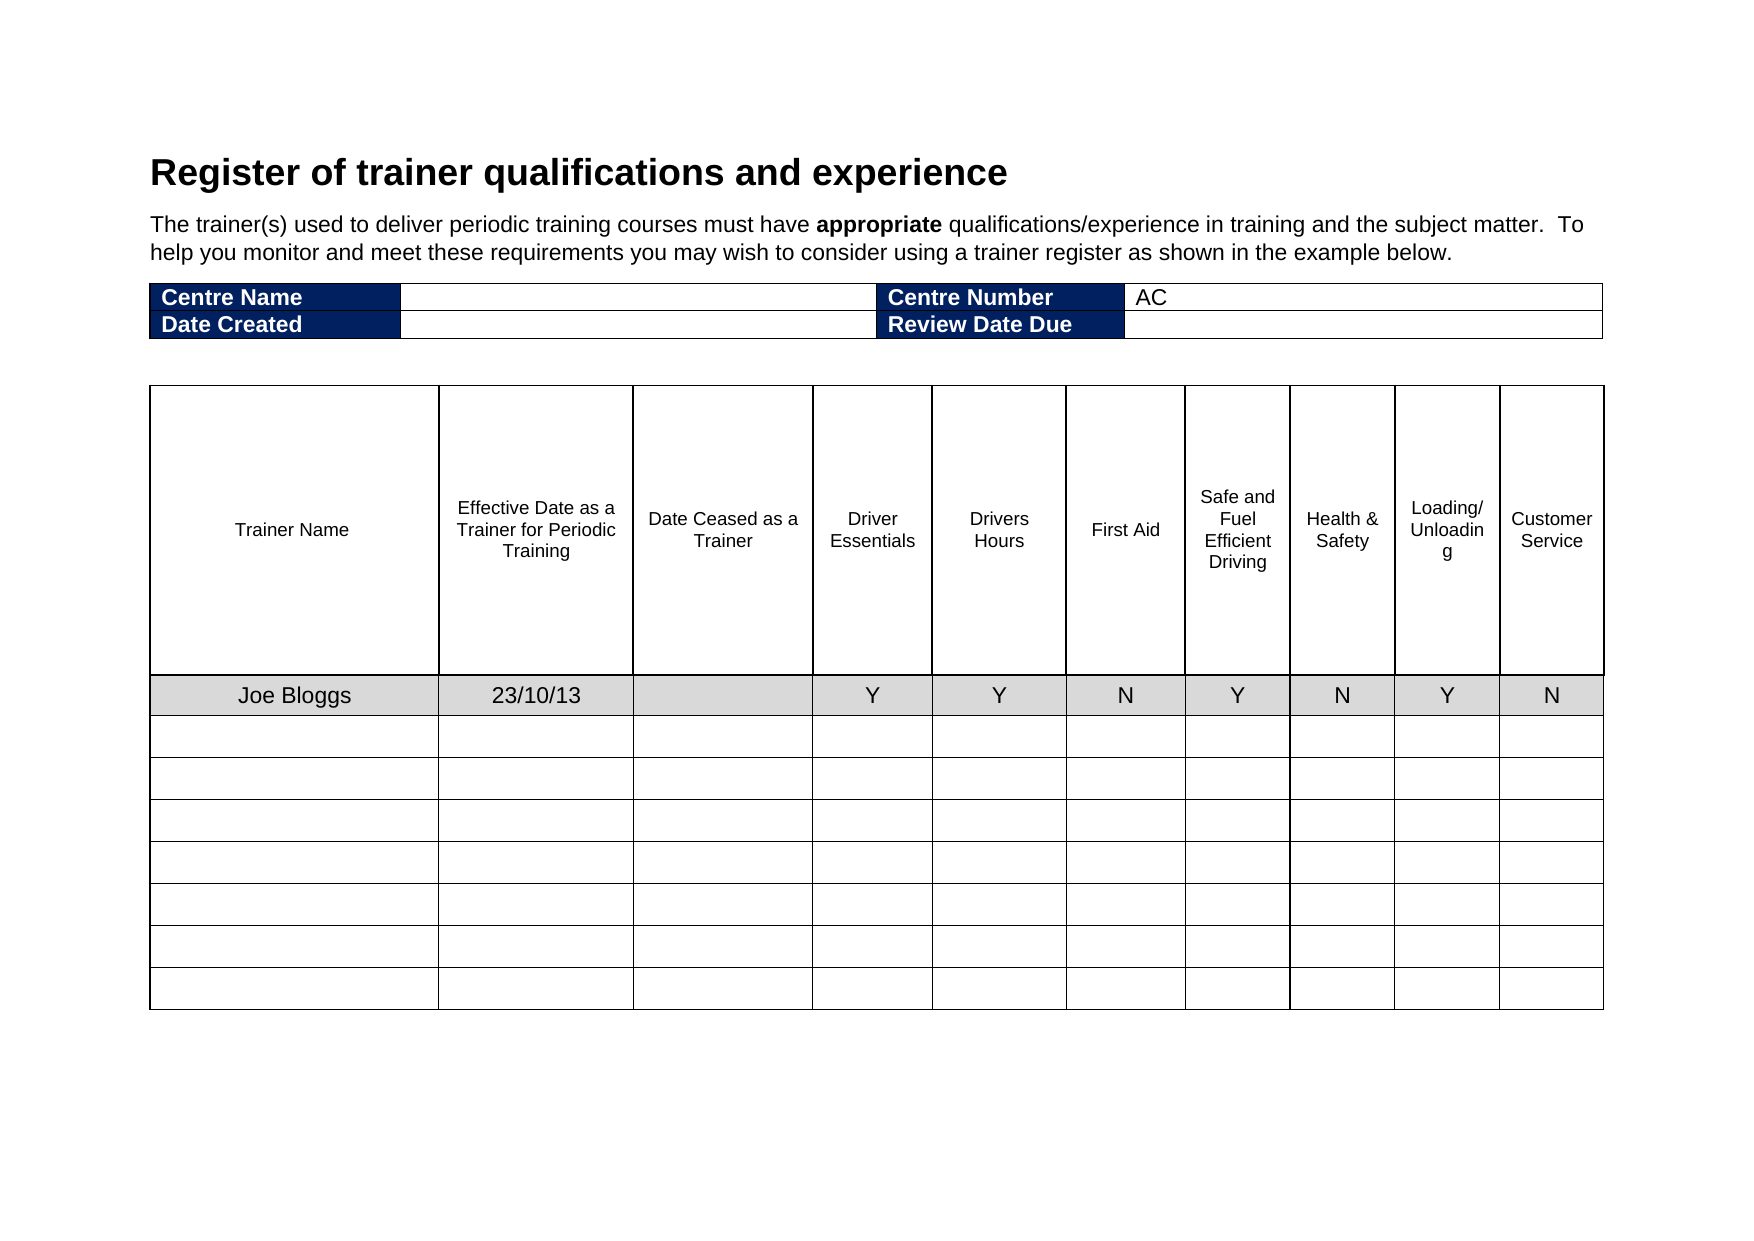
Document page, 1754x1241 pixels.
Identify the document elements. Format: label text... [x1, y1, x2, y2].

table_header Centre Number [877, 284, 1124, 310]
table_cell [1067, 758, 1185, 799]
table_cell Y [1395, 676, 1499, 715]
table_cell [933, 884, 1066, 925]
table_cell [1500, 758, 1603, 799]
table_cell [1067, 800, 1185, 841]
table_cell [151, 968, 438, 1008]
table_cell [813, 842, 932, 883]
table_cell [1291, 884, 1394, 925]
table_cell [1395, 800, 1499, 841]
table_cell [1067, 926, 1185, 967]
table_cell [1291, 800, 1394, 841]
table_cell [933, 926, 1066, 967]
table_cell [439, 968, 633, 1008]
table_cell [1186, 716, 1289, 757]
table_header Trainer Name [151, 386, 438, 673]
table_header Date Ceased as a Trainer [634, 386, 812, 673]
table_cell [634, 926, 812, 967]
table_cell [439, 884, 633, 925]
table_cell [933, 800, 1066, 841]
table_cell [634, 716, 812, 757]
table_cell [1291, 926, 1394, 967]
table_cell [1395, 842, 1499, 883]
table_cell [151, 842, 438, 883]
table_cell [933, 968, 1066, 1008]
table_cell Date Created [151, 311, 400, 338]
table_cell [1500, 884, 1603, 925]
table_cell [634, 758, 812, 799]
table_cell [813, 926, 932, 967]
table_cell [1186, 758, 1289, 799]
table_header Safe and Fuel Efficient Driving [1186, 386, 1289, 673]
table_cell [1395, 926, 1499, 967]
table_cell [634, 676, 812, 715]
table_cell [1291, 716, 1394, 757]
table_cell Y [933, 676, 1066, 715]
table_cell [151, 926, 438, 967]
table_cell [1500, 1010, 1604, 1035]
table_cell [933, 716, 1066, 757]
table_header AC [1125, 284, 1602, 310]
table_cell [1291, 968, 1394, 1008]
table_cell 23/10/13 [439, 676, 633, 715]
text The trainer(s) used to deliver periodic training courses must have appropriate qualifications/experience in training and the subject matter. To help you monitor and meet these requirements you may wish to consider using a trainer register as shown in the example below. [150, 211, 1604, 265]
table_cell [1500, 716, 1603, 757]
table_cell [1186, 800, 1289, 841]
table_cell [1186, 968, 1289, 1008]
table_cell [1067, 716, 1185, 757]
table_cell [933, 842, 1066, 883]
table_cell [813, 884, 932, 925]
table_cell [150, 1010, 439, 1035]
table_cell [151, 716, 438, 757]
table_cell Y [1186, 676, 1289, 715]
table_cell [1500, 842, 1603, 883]
table_cell [1067, 842, 1185, 883]
table_cell [1125, 311, 1602, 338]
table_cell [813, 758, 932, 799]
table_cell [1185, 1010, 1290, 1035]
table_cell [1291, 842, 1394, 883]
table_cell [439, 926, 633, 967]
table_cell [813, 716, 932, 757]
table_cell [151, 800, 438, 841]
table_header Effective Date as a Trainer for Periodic Training [440, 386, 632, 673]
table_header [401, 284, 876, 310]
table_cell [439, 842, 633, 883]
table_cell [1291, 758, 1394, 799]
table_cell [1395, 758, 1499, 799]
table_cell [1186, 926, 1289, 967]
table_header Centre Name [151, 284, 400, 310]
table_cell N [1067, 676, 1185, 715]
table_cell N [1500, 676, 1603, 715]
table_cell [1500, 968, 1603, 1008]
table_cell [933, 758, 1066, 799]
table_cell [1066, 1010, 1185, 1035]
table_cell [439, 716, 633, 757]
table_cell [813, 800, 932, 841]
table_cell [932, 1010, 1066, 1035]
table_cell [439, 1010, 633, 1035]
table_cell [151, 758, 438, 799]
table_cell [813, 968, 932, 1008]
table_cell Joe Bloggs [151, 676, 438, 715]
table_cell [1186, 842, 1289, 883]
table_cell Review Date Due [877, 311, 1124, 338]
table_cell [634, 800, 812, 841]
table_header Driver Essentials [814, 386, 931, 673]
table_cell [634, 884, 812, 925]
table_cell [634, 968, 812, 1008]
table_cell [1067, 968, 1185, 1008]
table_cell [401, 311, 876, 338]
table_header Health & Safety [1291, 386, 1394, 673]
table_header Drivers Hours [933, 386, 1065, 673]
table_cell [634, 842, 812, 883]
table_cell [1395, 1010, 1499, 1035]
table_header First Aid [1067, 386, 1184, 673]
table_cell [1186, 884, 1289, 925]
table_cell Y [813, 676, 932, 715]
table_cell [1500, 800, 1603, 841]
table_cell [1395, 968, 1499, 1008]
table_cell [1067, 884, 1185, 925]
table_cell [151, 884, 438, 925]
table_cell [813, 1010, 932, 1035]
table_cell [1395, 716, 1499, 757]
table_header Customer Service [1501, 386, 1603, 673]
table_cell [1395, 884, 1499, 925]
table_cell [633, 1010, 813, 1035]
table_header Loading/Unloading [1396, 386, 1499, 673]
table_cell [1500, 926, 1603, 967]
text Register of trainer qualifications and experience [150, 150, 1604, 193]
table_cell [439, 800, 633, 841]
table_cell [439, 758, 633, 799]
table_cell [1290, 1010, 1395, 1035]
table_cell N [1291, 676, 1394, 715]
